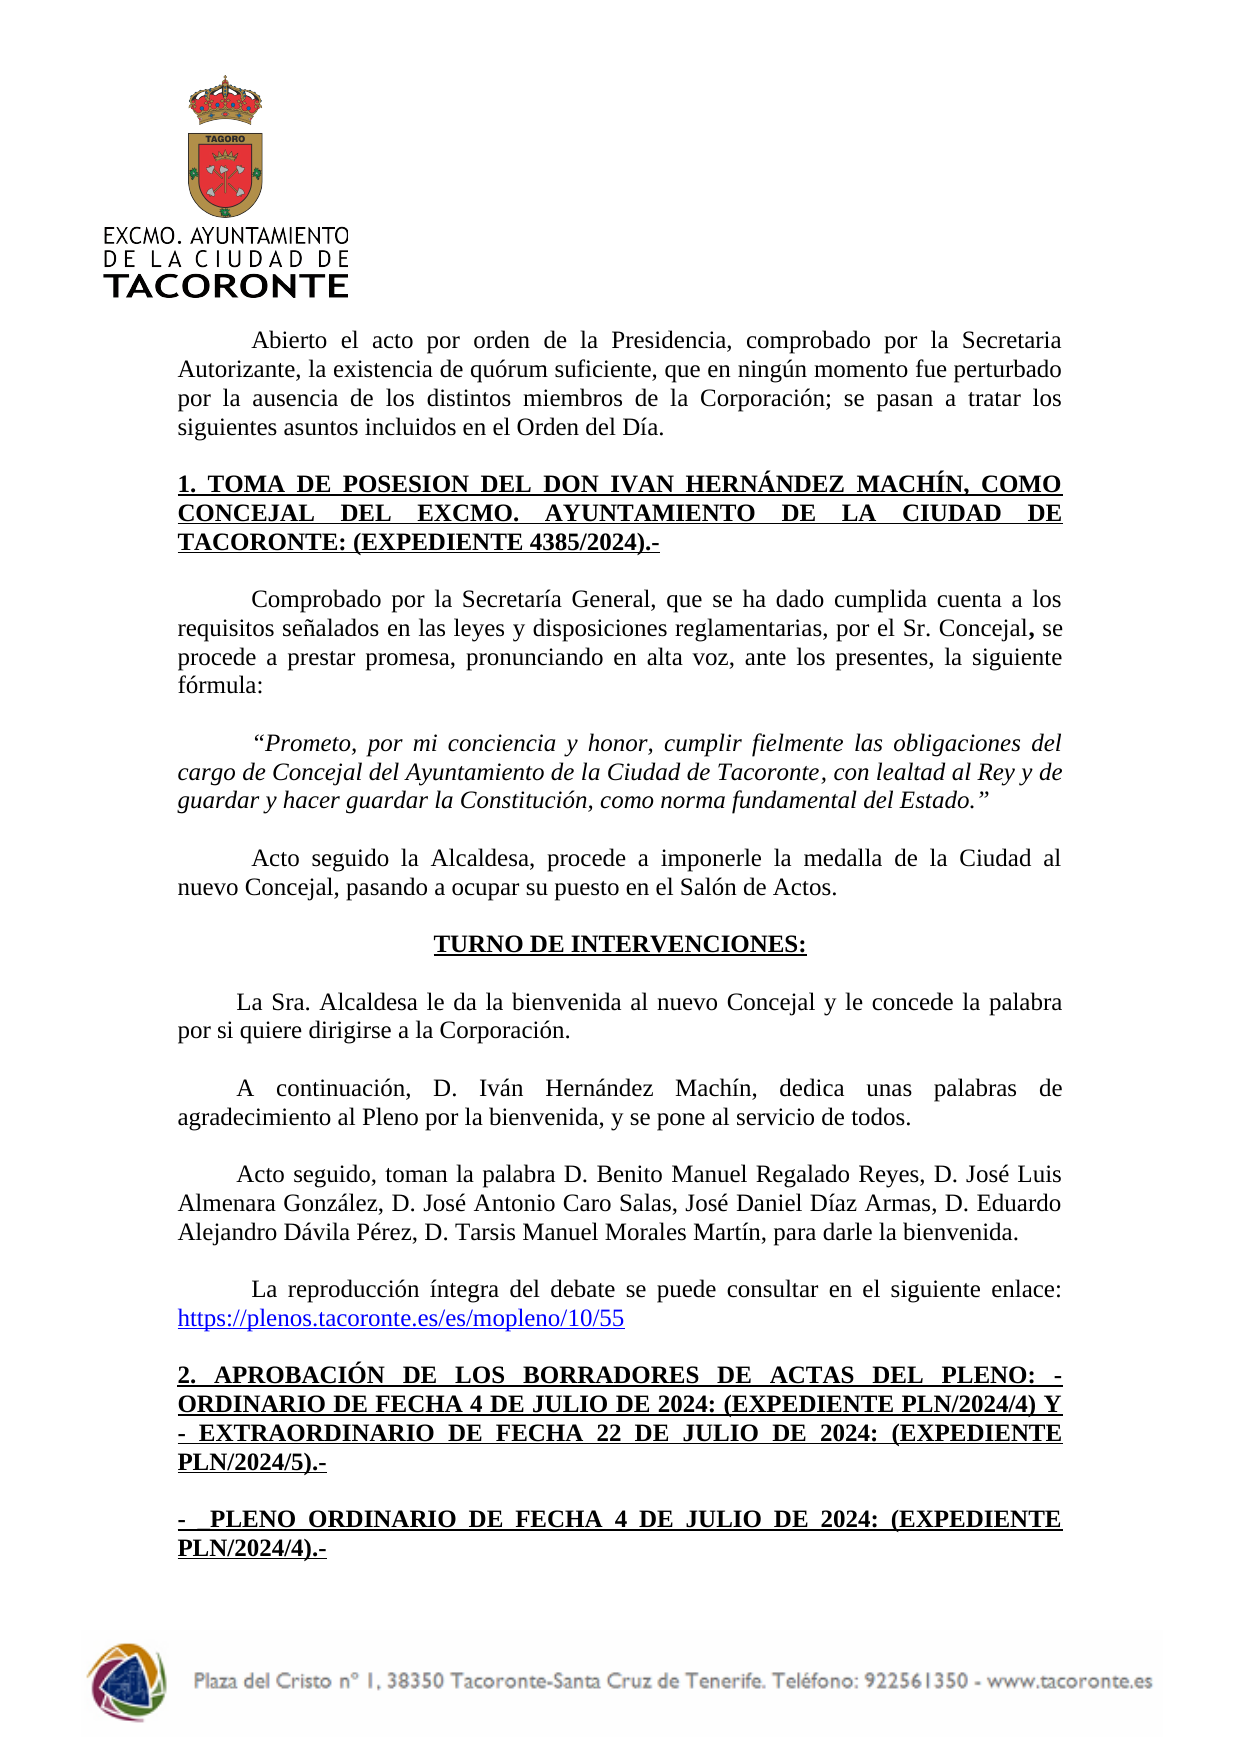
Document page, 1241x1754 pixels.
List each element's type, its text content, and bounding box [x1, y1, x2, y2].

picture [103, 75, 348, 298]
text - ORDINARIO DE FECHA 4 DE JULIO DE 2024: (EXPEDIENTE PLN/2024/4) Y [177, 1387, 1063, 1414]
text Comprobado por la Secretaría General, que se ha dado cumplida cuenta a los requisitos señalados en las leyes y disposiciones reglamentarias, por el Sr. Concejal, se procede a prestar promesa, pronunciando en alta voz, ante los presentes, la siguiente fórmula: [177, 584, 1063, 699]
text Acto seguido, toman la palabra D. Benito Manuel Regalado Reyes, D. José Luis Almenara González, D. José Antonio Caro Salas, José Daniel Díaz Armas, D. Eduardo Alejandro Dávila Pérez, D. Tarsis Manuel Morales Martín, para darle la bienvenida. [177, 1159, 1063, 1245]
text 1. TOMA DE POSESION DEL DON IVAN HERNÁNDEZ MACHÍN, COMO [177, 469, 1063, 494]
text CONCEJAL DEL EXCMO. AYUNTAMIENTO DE LA CIUDAD DE [177, 495, 1063, 523]
text La reproducción íntegra del debate se puede consultar en el siguiente enlace: https://plenos.tacoronte.es/es/mopleno/10/55 [177, 1274, 1063, 1332]
text A continuación, D. Iván Hernández Machín, dedica unas palabras de agradecimiento al Pleno por la bienvenida, y se pone al servicio de todos. [177, 1073, 1063, 1130]
text - _PLENO ORDINARIO DE FECHA 4 DE JULIO DE 2024: (EXPEDIENTE [177, 1504, 1063, 1529]
text La Sra. Alcaldesa le da la bienvenida al nuevo Concejal y le concede la palabra por si quiere dirigirse a la Corporación. [177, 987, 1063, 1044]
text TURNO DE INTERVENCIONES: [177, 929, 1063, 958]
picture [80, 1630, 1163, 1737]
text Abierto el acto por orden de la Presidencia, comprobado por la Secretaria Autorizante, la existencia de quórum suficiente, que en ningún momento fue perturbado por la ausencia de los distintos miembros de la Corporación; se pasan a tratar los siguientes asuntos incluidos en el Orden del Día. [177, 325, 1063, 440]
text - EXTRAORDINARIO DE FECHA 22 DE JULIO DE 2024: (EXPEDIENTE [177, 1415, 1063, 1443]
text PLN/2024/4).- [177, 1530, 1063, 1562]
text Acto seguido la Alcaldesa, procede a imponerle la medalla de la Ciudad al nuevo Concejal, pasando a ocupar su puesto en el Salón de Actos. [177, 843, 1063, 900]
text PLN/2024/5).- [177, 1444, 1063, 1475]
text “Prometo, por mi conciencia y honor, cumplir fielmente las obligaciones del cargo de Concejal del Ayuntamiento de la Ciudad de Tacoronte, con lealtad al Rey y de guardar y hacer guardar la Constitución, como norma fundamental del Estado.” [177, 728, 1063, 814]
text 2. APROBACIÓN DE LOS BORRADORES DE ACTAS DEL PLENO: [177, 1360, 1063, 1385]
text TACORONTE: (EXPEDIENTE 4385/2024).- [177, 524, 1063, 555]
